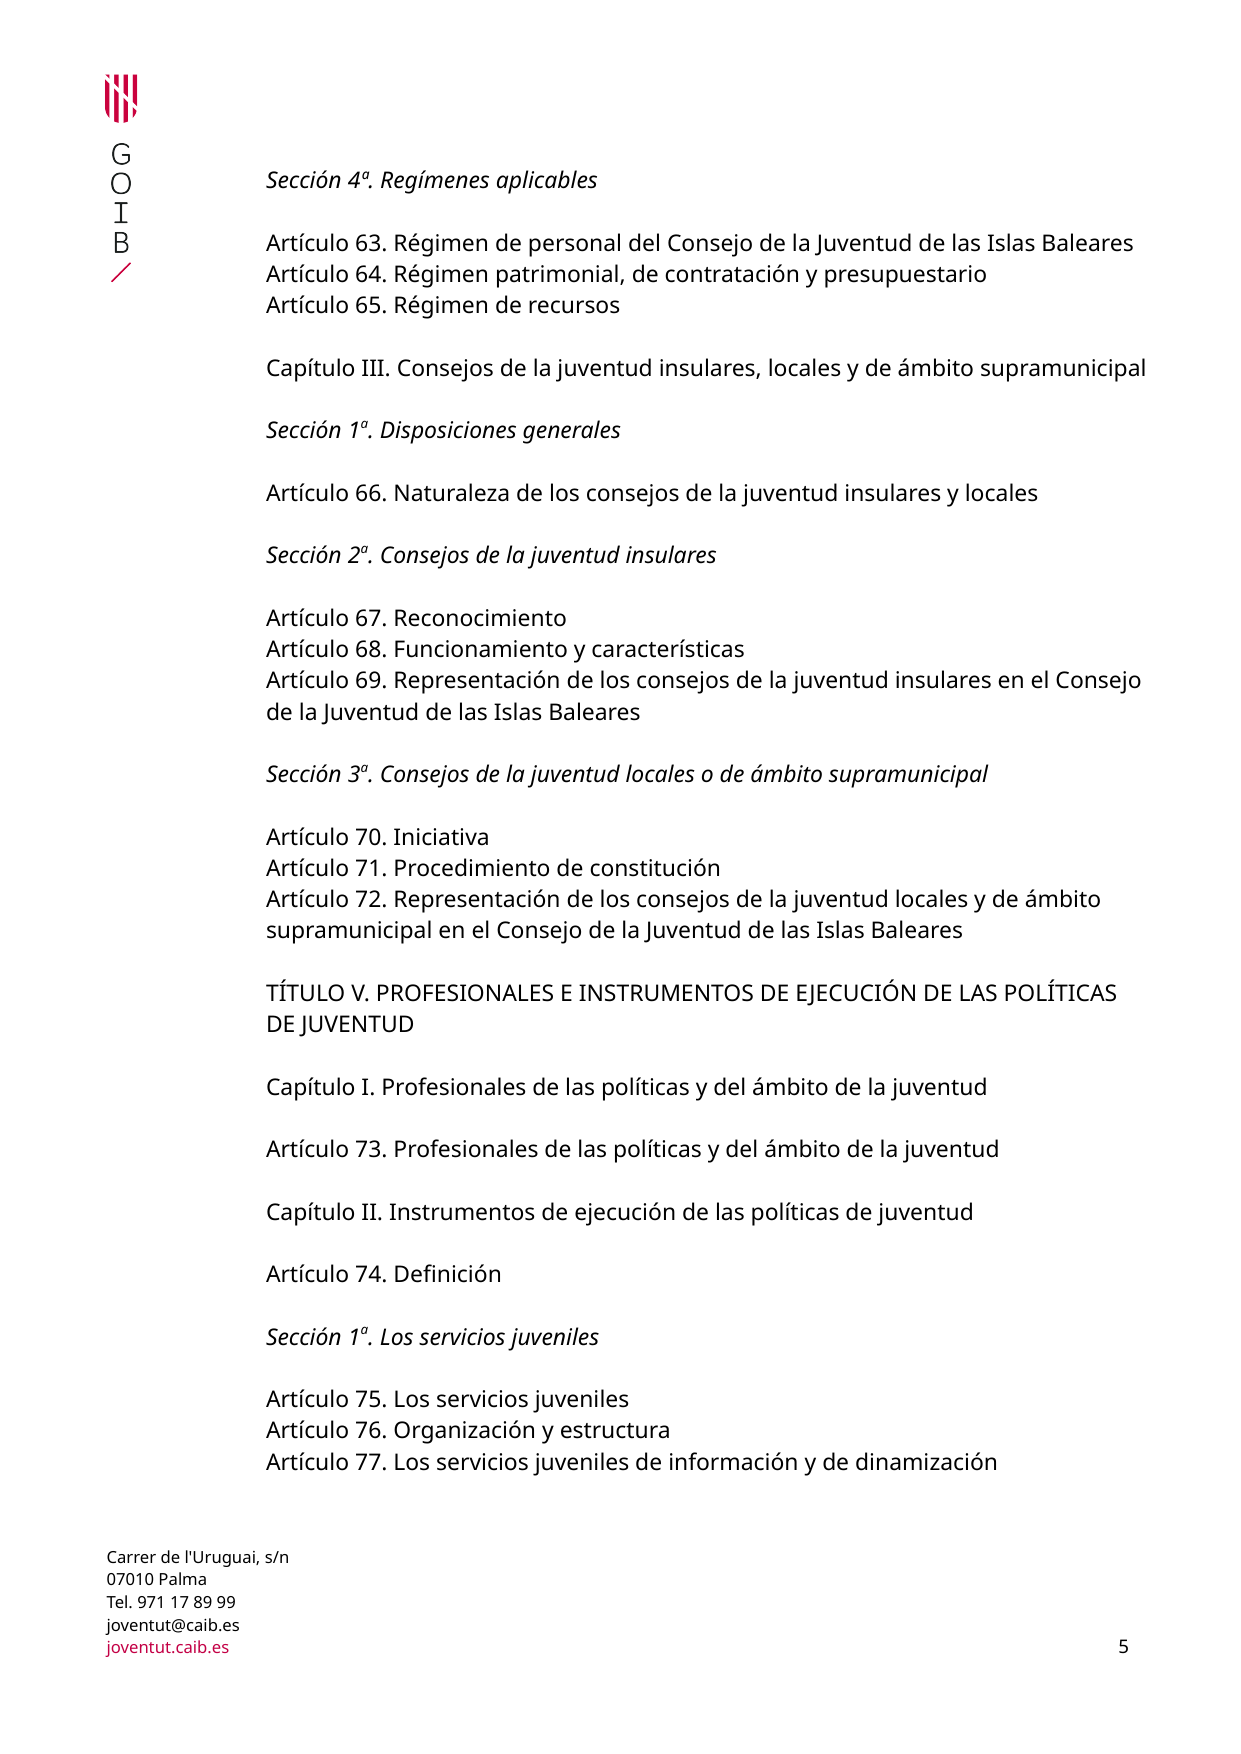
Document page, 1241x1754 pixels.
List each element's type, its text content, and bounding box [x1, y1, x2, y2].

text Artículo 72. Representación de los consejos de la juventud locales y de ámbito supramunicipal en el Consejo de la Juventud de las Islas Baleares [266, 883, 1152, 945]
text Artículo 71. Procedimiento de constitución [266, 852, 1152, 883]
text Sección 4ª. Regímenes aplicables [266, 164, 1152, 195]
text Artículo 65. Régimen de recursos [266, 289, 1152, 320]
text Sección 1a. Los servicios juveniles [266, 1320, 1152, 1352]
text Artículo 67. Reconocimiento [266, 602, 1152, 633]
text Sección 3a. Consejos de la juventud locales o de ámbito supramunicipal [266, 758, 1152, 789]
text Artículo 66. Naturaleza de los consejos de la juventud insulares y locales [266, 477, 1152, 508]
text Artículo 77. Los servicios juveniles de información y de dinamización [266, 1445, 1152, 1477]
picture [76, 51, 166, 313]
text Capítulo I. Profesionales de las políticas y del ámbito de la juventud [266, 1070, 1152, 1102]
text Artículo 76. Organización y estructura [266, 1414, 1152, 1445]
text Artículo 70. Iniciativa [266, 820, 1152, 852]
text Capítulo II. Instrumentos de ejecución de las políticas de juventud [266, 1195, 1152, 1227]
text Sección 2a. Consejos de la juventud insulares [266, 539, 1152, 570]
text Artículo 75. Los servicios juveniles [266, 1383, 1152, 1414]
text Artículo 68. Funcionamiento y características [266, 633, 1152, 664]
text Artículo 73. Profesionales de las políticas y del ámbito de la juventud [266, 1133, 1152, 1164]
text Artículo 63. Régimen de personal del Consejo de la Juventud de las Islas Baleares [266, 227, 1152, 258]
text Sección 1a. Disposiciones generales [266, 414, 1152, 445]
text Capítulo III. Consejos de la juventud insulares, locales y de ámbito supramunicipal [266, 352, 1152, 383]
text Artículo 74. Definición [266, 1258, 1152, 1289]
text TÍTULO V. PROFESIONALES E INSTRUMENTOS DE EJECUCIÓN DE LAS POLÍTICAS DE JUVENTUD [266, 977, 1152, 1039]
text Artículo 69. Representación de los consejos de la juventud insulares en el Consejo de la Juventud de las Islas Baleares [266, 664, 1152, 727]
text Artículo 64. Régimen patrimonial, de contratación y presupuestario [266, 258, 1152, 289]
